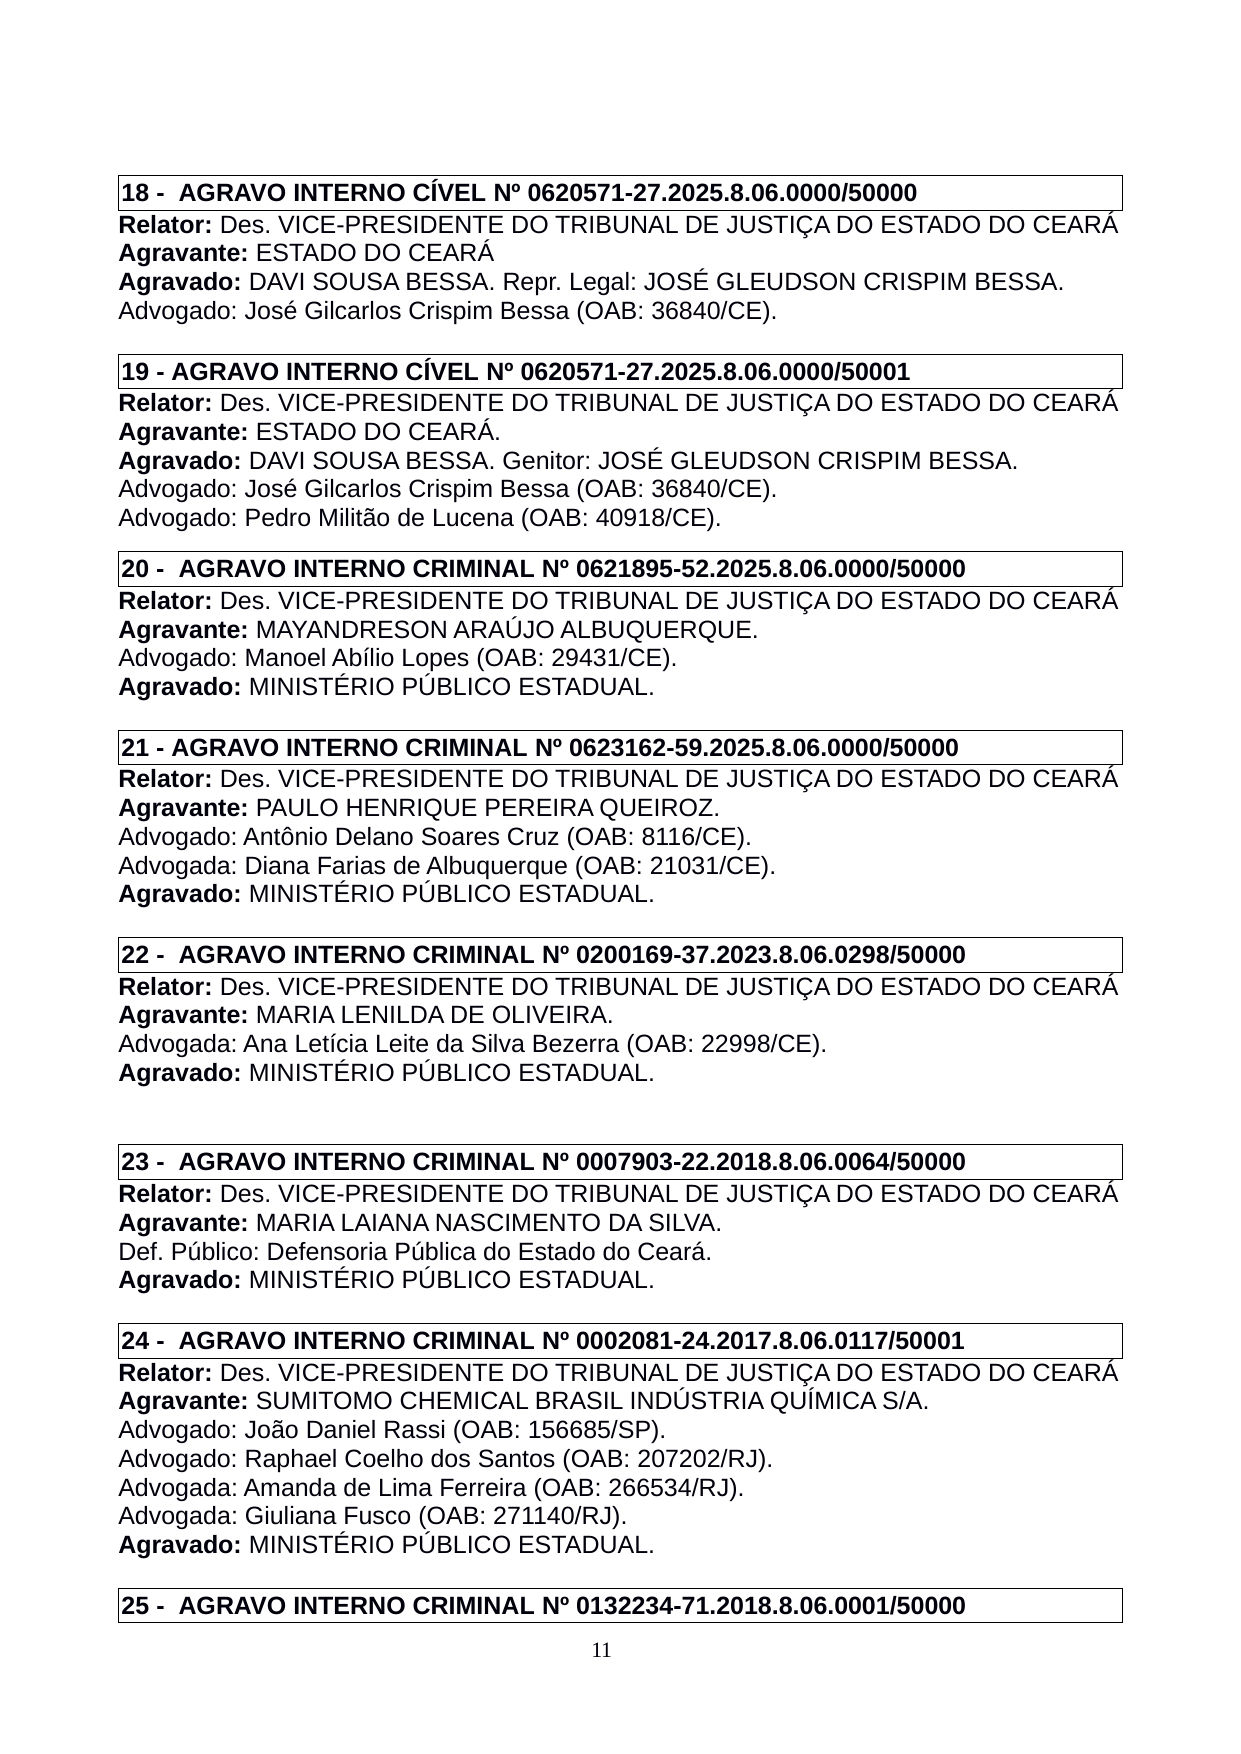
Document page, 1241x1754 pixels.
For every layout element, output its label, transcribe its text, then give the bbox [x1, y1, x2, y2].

text Relator: Des. VICE-PRESIDENTE DO TRIBUNAL DE JUSTIÇA DO ESTADO DO CEARÁ [118, 1359, 1122, 1386]
text Advogado: Antônio Delano Soares Cruz (OAB: 8116/CE). [118, 822, 1122, 851]
text Relator: Des. VICE-PRESIDENTE DO TRIBUNAL DE JUSTIÇA DO ESTADO DO CEARÁ [118, 1180, 1122, 1208]
text 18 - AGRAVO INTERNO CÍVEL Nº 0620571-27.2025.8.06.0000/50000 [119, 176, 1122, 210]
text Advogada: Giuliana Fusco (OAB: 271140/RJ). [118, 1501, 1122, 1530]
text 19 - AGRAVO INTERNO CÍVEL Nº 0620571-27.2025.8.06.0000/50001 [119, 355, 1122, 388]
text Advogado: José Gilcarlos Crispim Bessa (OAB: 36840/CE). [118, 474, 1122, 503]
text Relator: Des. VICE-PRESIDENTE DO TRIBUNAL DE JUSTIÇA DO ESTADO DO CEARÁ [118, 587, 1122, 615]
text Def. Público: Defensoria Pública do Estado do Ceará. [118, 1237, 1122, 1265]
text Agravado: MINISTÉRIO PÚBLICO ESTADUAL. [118, 672, 1122, 701]
text Relator: Des. VICE-PRESIDENTE DO TRIBUNAL DE JUSTIÇA DO ESTADO DO CEARÁ [118, 389, 1122, 417]
text Advogada: Diana Farias de Albuquerque (OAB: 21031/CE). [118, 851, 1122, 879]
text Advogado: Raphael Coelho dos Santos (OAB: 207202/RJ). [118, 1444, 1122, 1473]
text Agravado: MINISTÉRIO PÚBLICO ESTADUAL. [118, 1265, 1122, 1294]
text 23 - AGRAVO INTERNO CRIMINAL Nº 0007903-22.2018.8.06.0064/50000 [119, 1145, 1122, 1179]
text Agravante: ESTADO DO CEARÁ. [118, 417, 1122, 446]
text 22 - AGRAVO INTERNO CRIMINAL Nº 0200169-37.2023.8.06.0298/50000 [119, 938, 1122, 972]
text Agravante: ESTADO DO CEARÁ [118, 238, 1122, 267]
text Agravado: DAVI SOUSA BESSA. Repr. Legal: JOSÉ GLEUDSON CRISPIM BESSA. [118, 267, 1122, 296]
text Agravante: PAULO HENRIQUE PEREIRA QUEIROZ. [118, 793, 1122, 822]
text Advogado: José Gilcarlos Crispim Bessa (OAB: 36840/CE). [118, 296, 1122, 325]
text Agravante: SUMITOMO CHEMICAL BRASIL INDÚSTRIA QUÍMICA S/A. [118, 1386, 1122, 1415]
text 25 - AGRAVO INTERNO CRIMINAL Nº 0132234-71.2018.8.06.0001/50000 [119, 1589, 1122, 1622]
text Agravado: MINISTÉRIO PÚBLICO ESTADUAL. [118, 1058, 1122, 1087]
text Advogado: Pedro Militão de Lucena (OAB: 40918/CE). [118, 503, 1122, 532]
text Agravante: MAYANDRESON ARAÚJO ALBUQUERQUE. [118, 615, 1122, 643]
text Advogado: Manoel Abílio Lopes (OAB: 29431/CE). [118, 643, 1122, 672]
text Agravado: MINISTÉRIO PÚBLICO ESTADUAL. [118, 879, 1122, 908]
text Agravante: MARIA LENILDA DE OLIVEIRA. [118, 1001, 1122, 1029]
text Agravado: DAVI SOUSA BESSA. Genitor: JOSÉ GLEUDSON CRISPIM BESSA. [118, 446, 1122, 474]
text 20 - AGRAVO INTERNO CRIMINAL Nº 0621895-52.2025.8.06.0000/50000 [119, 552, 1122, 586]
text Advogada: Ana Letícia Leite da Silva Bezerra (OAB: 22998/CE). [118, 1029, 1122, 1058]
text Relator: Des. VICE-PRESIDENTE DO TRIBUNAL DE JUSTIÇA DO ESTADO DO CEARÁ [118, 973, 1122, 1001]
text Relator: Des. VICE-PRESIDENTE DO TRIBUNAL DE JUSTIÇA DO ESTADO DO CEARÁ [118, 211, 1122, 238]
text Relator: Des. VICE-PRESIDENTE DO TRIBUNAL DE JUSTIÇA DO ESTADO DO CEARÁ [118, 765, 1122, 793]
text Advogado: João Daniel Rassi (OAB: 156685/SP). [118, 1415, 1122, 1444]
text Agravante: MARIA LAIANA NASCIMENTO DA SILVA. [118, 1208, 1122, 1237]
text 24 - AGRAVO INTERNO CRIMINAL Nº 0002081-24.2017.8.06.0117/50001 [119, 1324, 1122, 1358]
text Advogada: Amanda de Lima Ferreira (OAB: 266534/RJ). [118, 1473, 1122, 1501]
text 21 - AGRAVO INTERNO CRIMINAL Nº 0623162-59.2025.8.06.0000/50000 [119, 731, 1122, 764]
text Agravado: MINISTÉRIO PÚBLICO ESTADUAL. [118, 1530, 1122, 1559]
